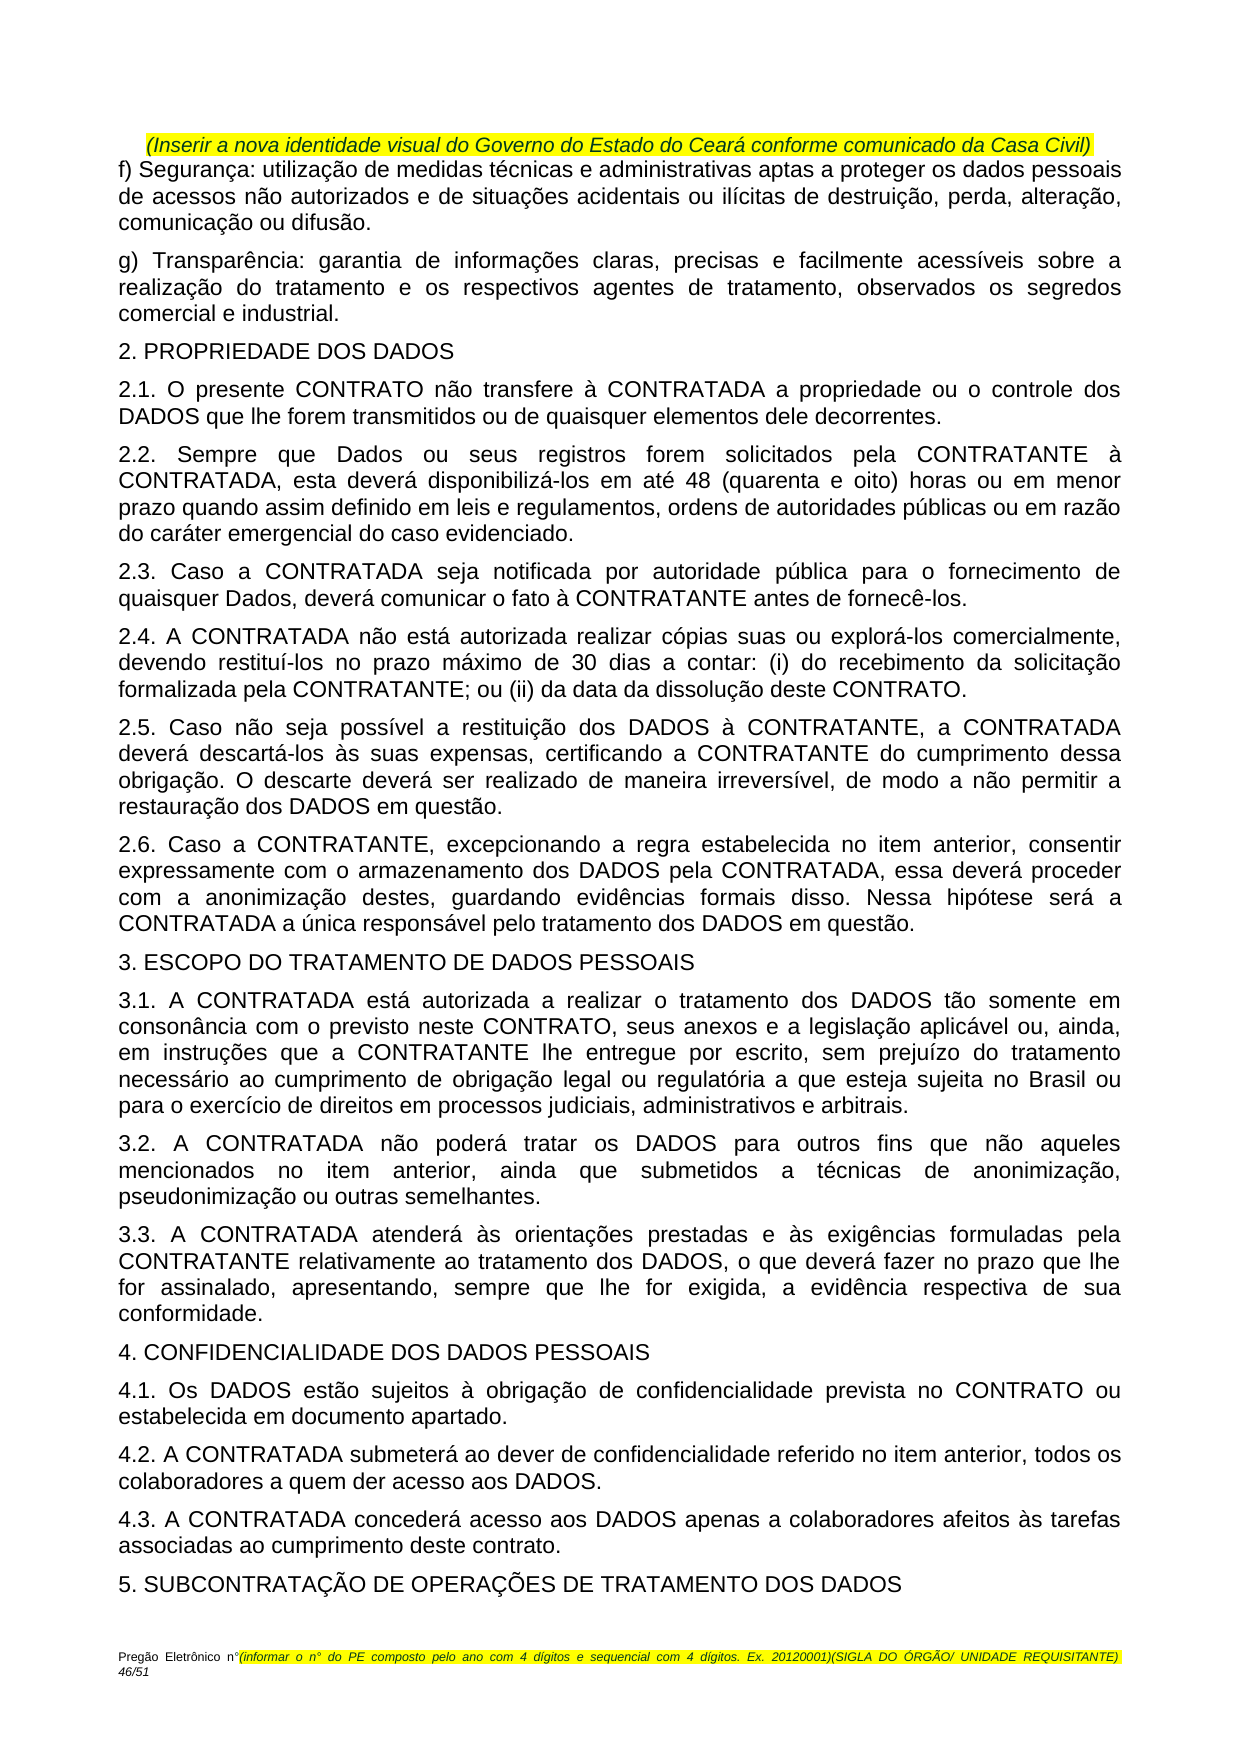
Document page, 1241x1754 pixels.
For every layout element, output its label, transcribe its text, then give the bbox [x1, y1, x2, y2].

text 4. CONFIDENCIALIDADE DOS DADOS PESSOAIS [118, 1338, 1122, 1365]
text 2.2. Sempre que Dados ou seus registros forem solicitados pela CONTRATANTE à CONTRATADA, esta deverá disponibilizá-los em até 48 (quarenta e oito) horas ou em menor prazo quando assim definido em leis e regulamentos, ordens de autoridades públicas ou em razão do caráter emergencial do caso evidenciado. [118, 441, 1122, 546]
text 4.3. A CONTRATADA concederá acesso aos DADOS apenas a colaboradores afeitos às tarefas associadas ao cumprimento deste contrato. [118, 1506, 1122, 1559]
text 2.1. O presente CONTRATO não transfere à CONTRATADA a propriedade ou o controle dos DADOS que lhe forem transmitidos ou de quaisquer elementos dele decorrentes. [118, 376, 1122, 429]
text 2.3. Caso a CONTRATADA seja notificada por autoridade pública para o fornecimento de quaisquer Dados, deverá comunicar o fato à CONTRATANTE antes de fornecê-los. [118, 558, 1122, 611]
text 4.2. A CONTRATADA submeterá ao dever de confidencialidade referido no item anterior, todos os colaboradores a quem der acesso aos DADOS. [118, 1441, 1122, 1494]
text 2.6. Caso a CONTRATANTE, excepcionando a regra estabelecida no item anterior, consentir expressamente com o armazenamento dos DADOS pela CONTRATADA, essa deverá proceder com a anonimização destes, guardando evidências formais disso. Nessa hipótese será a CONTRATADA a única responsável pelo tratamento dos DADOS em questão. [118, 831, 1122, 937]
text 3.2. A CONTRATADA não poderá tratar os DADOS para outros fins que não aqueles mencionados no item anterior, ainda que submetidos a técnicas de anonimização, pseudonimização ou outras semelhantes. [118, 1130, 1122, 1209]
text 5. SUBCONTRATAÇÃO DE OPERAÇÕES DE TRATAMENTO DOS DADOS [118, 1571, 1122, 1597]
text 2.5. Caso não seja possível a restituição dos DADOS à CONTRATANTE, a CONTRATADA deverá descartá-los às suas expensas, certificando a CONTRATANTE do cumprimento dessa obrigação. O descarte deverá ser realizado de maneira irreversível, de modo a não permitir a restauração dos DADOS em questão. [118, 714, 1122, 819]
text 3. ESCOPO DO TRATAMENTO DE DADOS PESSOAIS [118, 948, 1122, 975]
text 3.3. A CONTRATADA atenderá às orientações prestadas e às exigências formuladas pela CONTRATANTE relativamente ao tratamento dos DADOS, o que deverá fazer no prazo que lhe for assinalado, apresentando, sempre que lhe for exigida, a evidência respectiva de sua conformidade. [118, 1221, 1122, 1327]
text f) Segurança: utilização de medidas técnicas e administrativas aptas a proteger os dados pessoais de acessos não autorizados e de situações acidentais ou ilícitas de destruição, perda, alteração, comunicação ou difusão. [118, 156, 1122, 235]
text g) Transparência: garantia de informações claras, precisas e facilmente acessíveis sobre a realização do tratamento e os respectivos agentes de tratamento, observados os segredos comercial e industrial. [118, 247, 1122, 326]
text 3.1. A CONTRATADA está autorizada a realizar o tratamento dos DADOS tão somente em consonância com o previsto neste CONTRATO, seus anexos e a legislação aplicável ou, ainda, em instruções que a CONTRATANTE lhe entregue por escrito, sem prejuízo do tratamento necessário ao cumprimento de obrigação legal ou regulatória a que esteja sujeita no Brasil ou para o exercício de direitos em processos judiciais, administrativos e arbitrais. [118, 987, 1122, 1118]
text 4.1. Os DADOS estão sujeitos à obrigação de confidencialidade prevista no CONTRATO ou estabelecida em documento apartado. [118, 1377, 1122, 1429]
text 2.4. A CONTRATADA não está autorizada realizar cópias suas ou explorá-los comercialmente, devendo restituí-los no prazo máximo de 30 dias a contar: (i) do recebimento da solicitação formalizada pela CONTRATANTE; ou (ii) da data da dissolução deste CONTRATO. [118, 623, 1122, 702]
text 2. PROPRIEDADE DOS DADOS [118, 338, 1122, 364]
